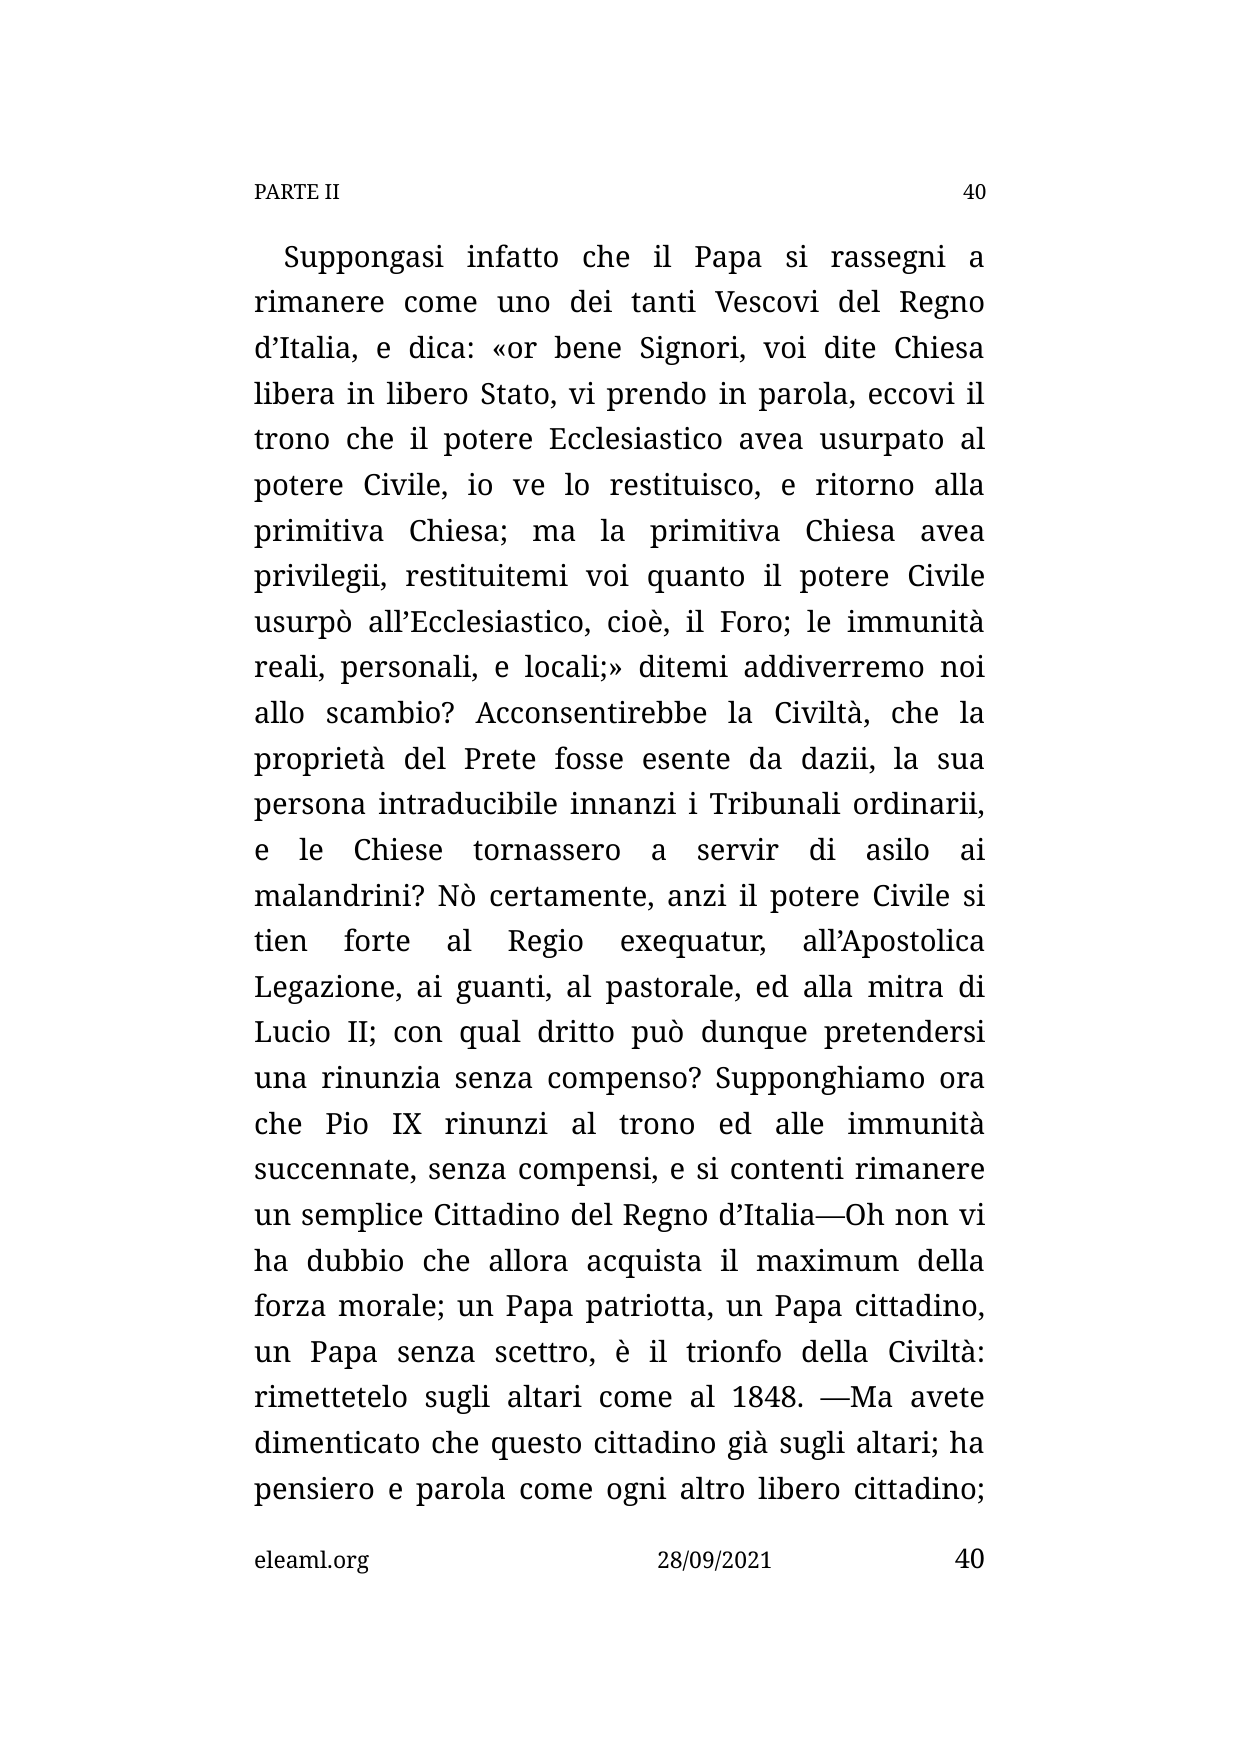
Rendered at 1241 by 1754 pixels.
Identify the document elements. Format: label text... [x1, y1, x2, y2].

text Suppongasi infatto che il Papa si rassegni a rimanere come uno dei tanti Vescovi del Regno d’Italia, e dica: «or bene Signori, voi dite Chiesa libera in libero Stato, vi prendo in parola, eccovi il trono che il potere Ecclesiastico avea usurpato al potere Civile, io ve lo restituisco, e ritorno alla primitiva Chiesa; ma la primitiva Chiesa avea privilegii, restituitemi voi quanto il potere Civile usurpò all’Ecclesiastico, cioè, il Foro; le immunità reali, personali, e locali;» ditemi addiverremo noi allo scambio? Acconsentirebbe la Civiltà, che la proprietà del Prete fosse esente da dazii, la sua persona intraducibile innanzi i Tribunali ordinarii, e le Chiese tornassero a servir di asilo ai malandrini? Nò certamente, anzi il potere Civile si tien forte al Regio exequatur, all’Apostolica Legazione, ai guanti, al pastorale, ed alla mitra di Lucio II; con qual dritto può dunque pretendersi una rinunzia senza compenso? Supponghiamo ora che Pio IX rinunzi al trono ed alle immunità succennate, senza compensi, e si contenti rimanere un semplice Cittadino del Regno d’Italia—Oh non vi ha dubbio che allora acquista il maximum della forza morale; un Papa patriotta, un Papa cittadino, un Papa senza scettro, è il trionfo della Civiltà: rimettetelo sugli altari come al 1848. —Ma avete dimenticato che questo cittadino già sugli altari; ha pensiero e parola come ogni altro libero cittadino; [254, 236, 986, 1508]
